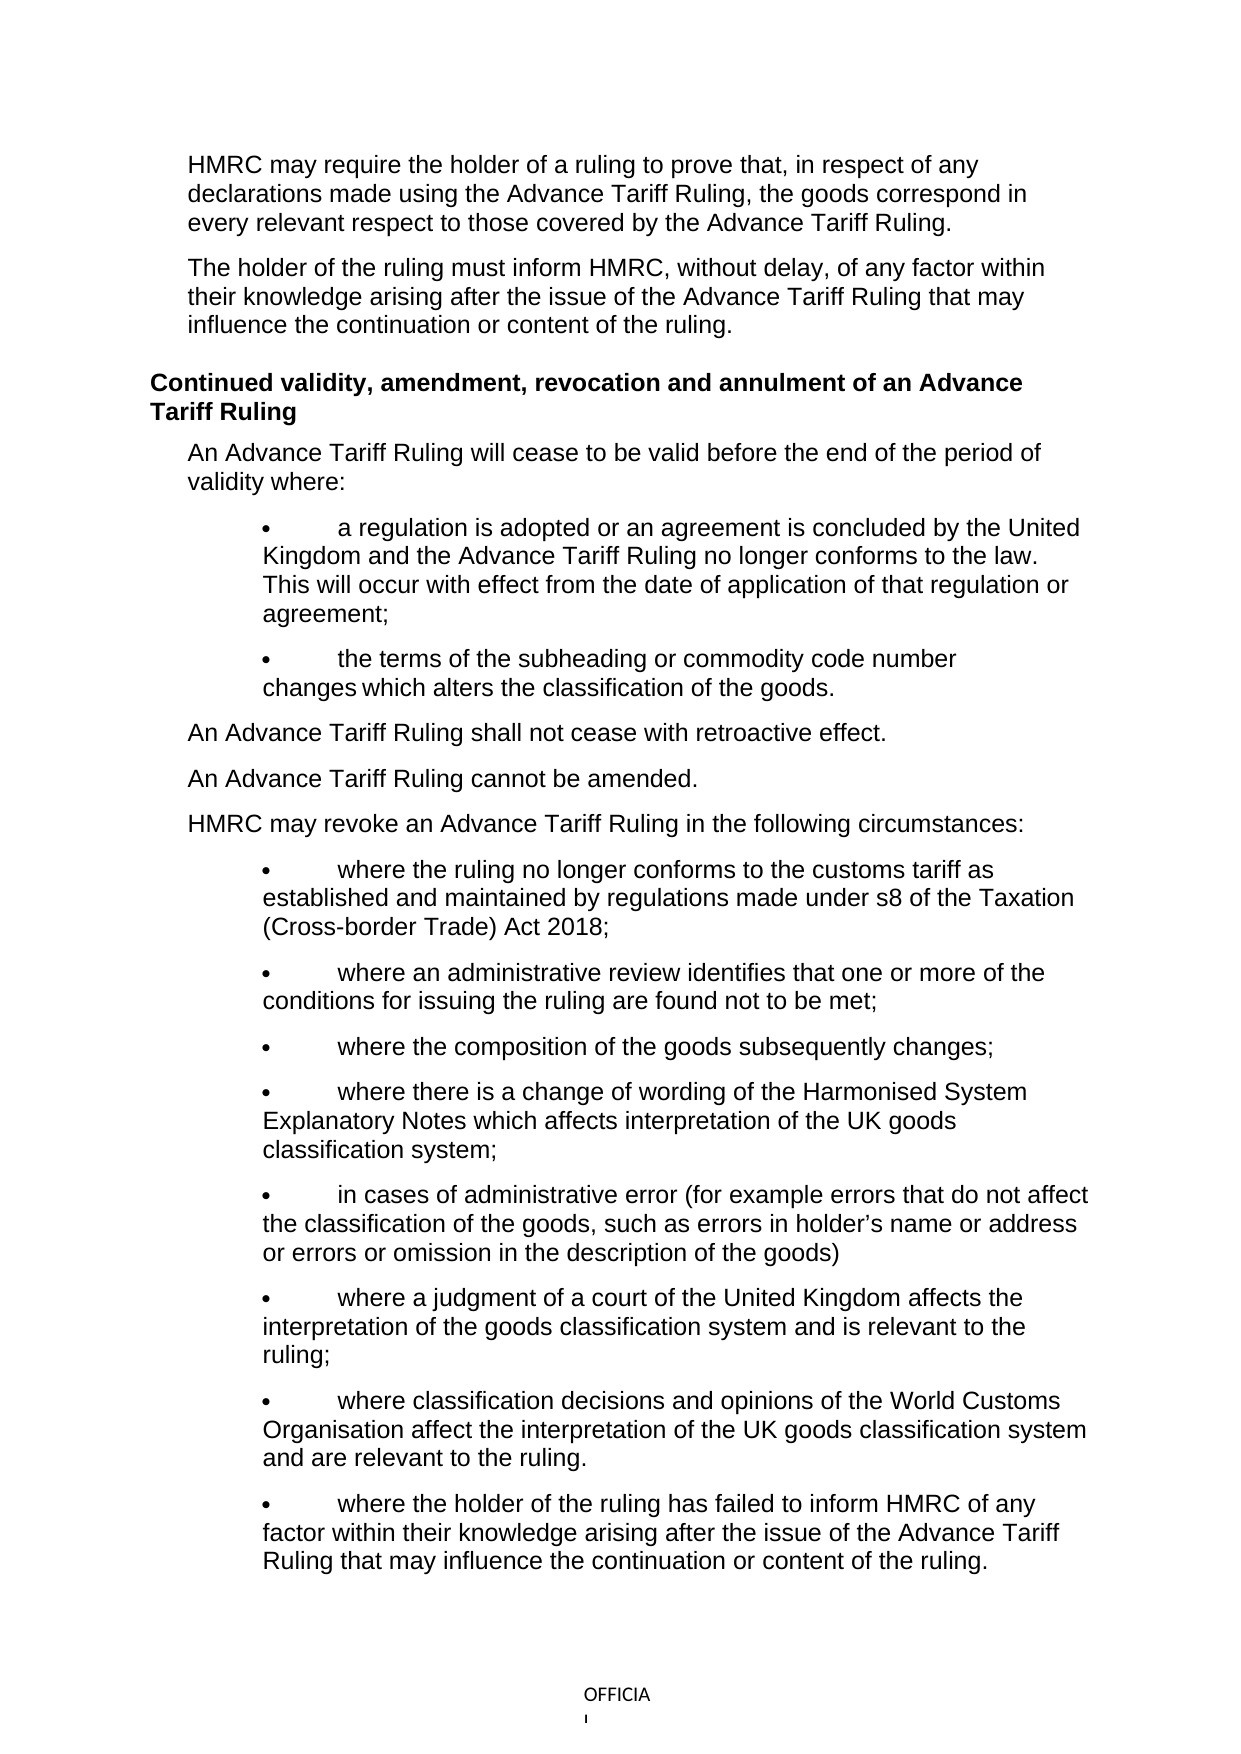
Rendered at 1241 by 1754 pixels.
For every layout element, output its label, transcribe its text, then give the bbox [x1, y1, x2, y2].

text HMRC may revoke an Advance Tariff Ruling in the following circumstances: [187, 809, 1090, 838]
list the terms of the subheading or commodity code number changes which alters the classification of the goods. [262, 644, 1090, 702]
text An Advance Tariff Ruling cannot be amended. [187, 764, 1090, 792]
list where the composition of the goods subsequently changes; [262, 1032, 1090, 1060]
list where the holder of the ruling has failed to inform HMRC of any factor within their knowledge arising after the issue of the Advance Tariff Ruling that may influence the continuation or content of the ruling. [262, 1489, 1090, 1575]
text The holder of the ruling must inform HMRC, without delay, of any factor within their knowledge arising after the issue of the Advance Tariff Ruling that may influence the continuation or content of the ruling. [187, 253, 1090, 339]
list where the ruling no longer conforms to the customs tariff as established and maintained by regulations made under s8 of the Taxation (Cross-border Trade) Act 2018; [262, 854, 1090, 941]
list a regulation is adopted or an agreement is concluded by the United Kingdom and the Advance Tariff Ruling no longer conforms to the law. This will occur with effect from the date of application of that regulation or agreement; [262, 512, 1090, 627]
list where an administrative review identifies that one or more of the conditions for issuing the ruling are found not to be met; [262, 957, 1090, 1015]
list in cases of administrative error (for example errors that do not affect the classification of the goods, such as errors in holder’s name or address or errors or omission in the description of the goods) [262, 1180, 1090, 1266]
list where there is a change of wording of the Harmonised System Explanatory Notes which affects interpretation of the UK goods classification system; [262, 1077, 1090, 1163]
text HMRC may require the holder of a ruling to prove that, in respect of any declarations made using the Advance Tariff Ruling, the goods correspond in every relevant respect to those covered by the Advance Tariff Ruling. [187, 150, 1090, 236]
text An Advance Tariff Ruling will cease to be valid before the end of the period of validity where: [187, 438, 1090, 496]
subtitle Continued validity, amendment, revocation and annulment of an Advance Tariff Ruling [150, 368, 1090, 426]
list where a judgment of a court of the United Kingdom affects the interpretation of the goods classification system and is relevant to the ruling; [262, 1283, 1090, 1369]
text An Advance Tariff Ruling shall not cease with retroactive effect. [187, 718, 1090, 747]
list where classification decisions and opinions of the World Customs Organisation affect the interpretation of the UK goods classification system and are relevant to the ruling. [262, 1386, 1090, 1472]
